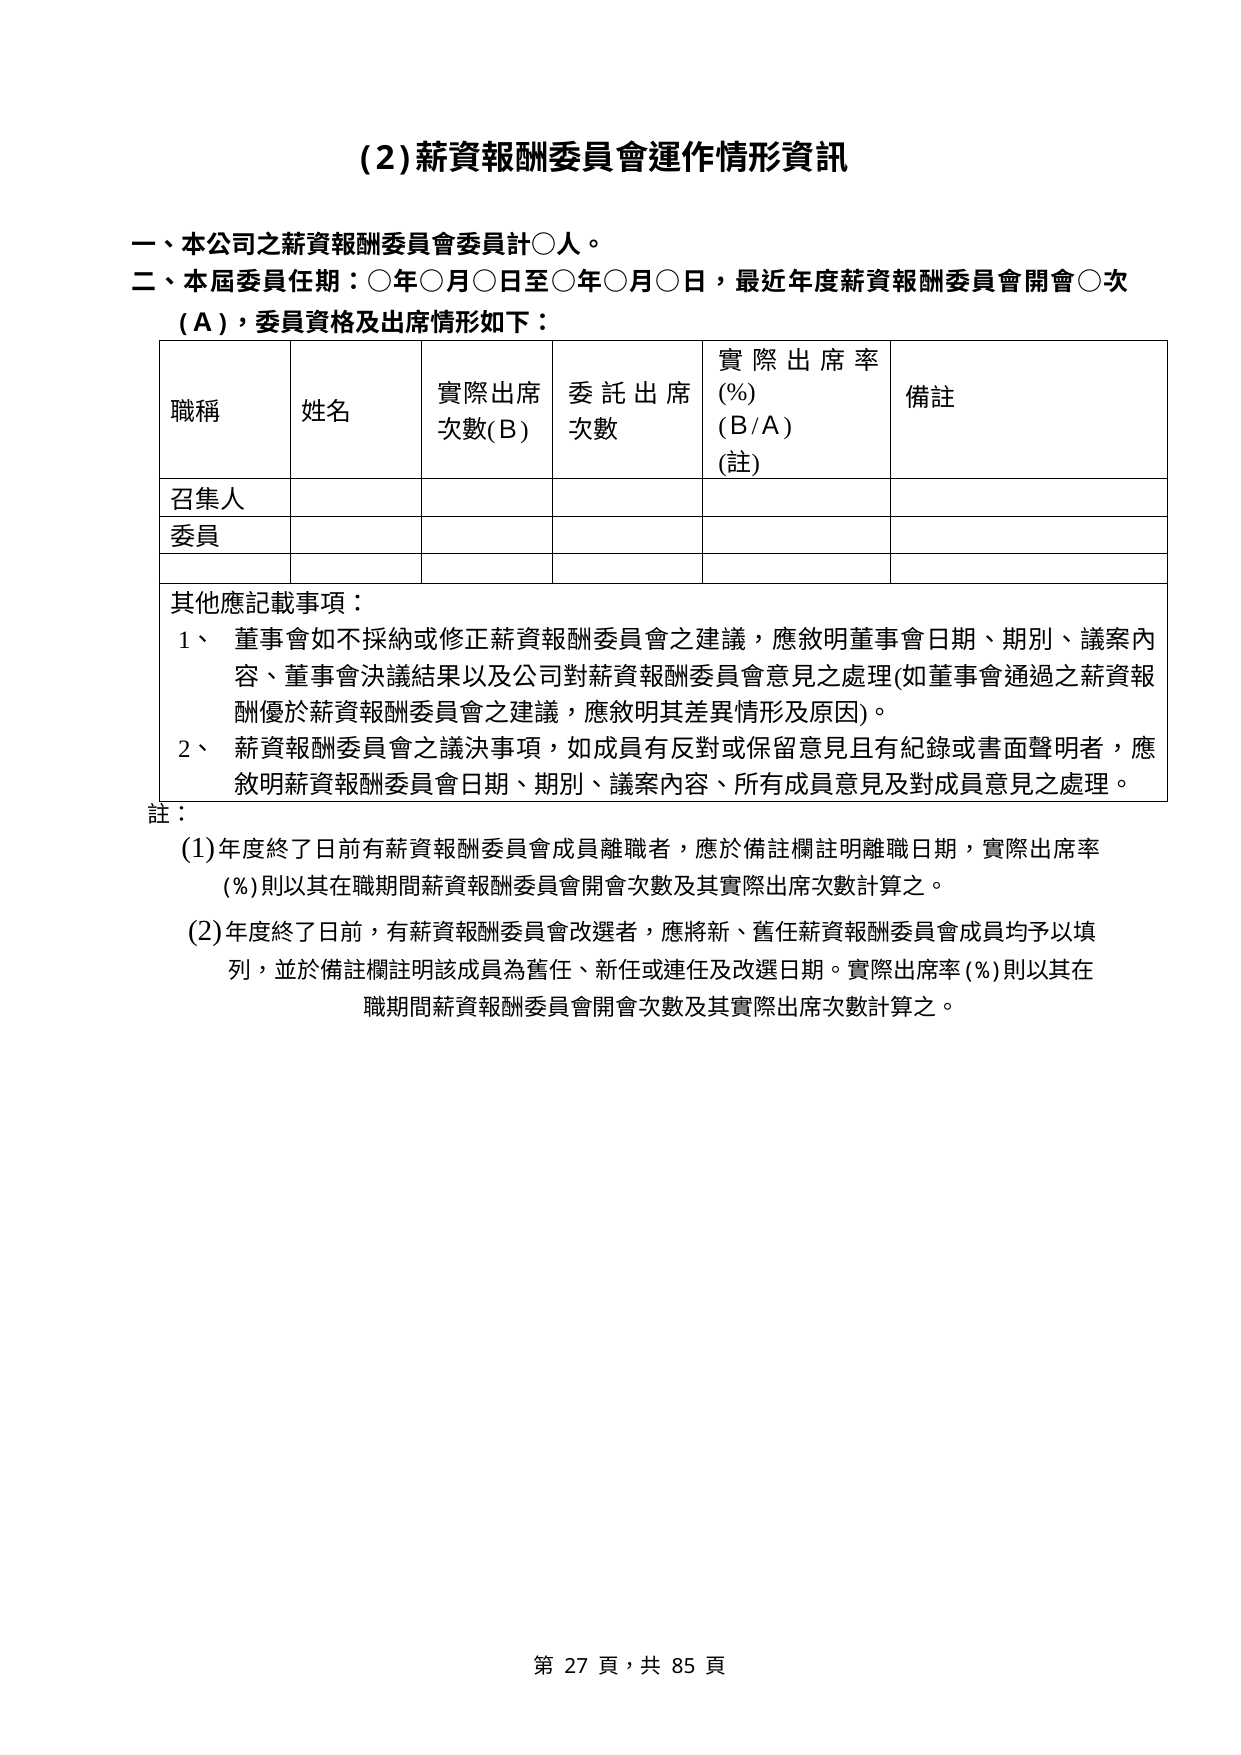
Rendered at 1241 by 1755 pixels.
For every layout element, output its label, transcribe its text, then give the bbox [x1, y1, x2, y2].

table_header 實際出席次數(Ｂ) [422, 341, 552, 478]
table_cell 其他應記載事項： 董事會如不採納或修正薪資報酬委員會之建議，應敘明董事會日期、期別、議案內容、董事會決議結果以及公司對薪資報酬委員會意見之處理(如董事會通過之薪資報酬優於薪資報酬委員會之建議，應敘明其差異情形及原因)。 薪資報酬委員會之議決事項，如成員有反對或保留意見且有紀錄或書面聲明者，應敘明薪資報酬委員會日期、期別、議案內容、所有成員意見及對成員意見之處理。 [160, 584, 1167, 801]
table_header 職稱 [160, 341, 290, 478]
table_cell [160, 554, 290, 583]
table_header 實際出席率(%) (Ｂ/Ａ) (註) [703, 341, 890, 478]
table_cell [291, 517, 421, 553]
text 一、本公司之薪資報酬委員會委員計○人。 [131, 225, 1128, 261]
table_cell [553, 479, 702, 516]
table_cell [703, 517, 890, 553]
table_cell [703, 479, 890, 516]
table_cell [422, 517, 552, 553]
table_cell [291, 479, 421, 516]
table_cell [891, 517, 1167, 553]
table_cell [422, 554, 552, 583]
list 年度終了日前有薪資報酬委員會成員離職者，應於備註欄註明離職日期，實際出席率(%)則以其在職期間薪資報酬委員會開會次數及其實際出席次數計算之。 [181, 827, 1103, 902]
text (2)薪資報酬委員會運作情形資訊 [75, 131, 1128, 179]
text 註： [147, 802, 1128, 827]
text 二、本屆委員任期：○年○月○日至○年○月○日，最近年度薪資報酬委員會開會○次(Ａ)，委員資格及出席情形如下： [131, 261, 1128, 340]
table_cell [703, 554, 890, 583]
table_cell [891, 554, 1167, 583]
table_cell [291, 554, 421, 583]
table_cell 委員 [160, 517, 290, 553]
table_header 委託出席次數 [553, 341, 702, 478]
table_cell [891, 479, 1167, 516]
table_header 備註 [891, 341, 1167, 478]
table_cell [553, 517, 702, 553]
table_cell [553, 554, 702, 583]
table_cell 召集人 [160, 479, 290, 516]
table_cell [422, 479, 552, 516]
table_header 姓名 [291, 341, 421, 478]
list 年度終了日前，有薪資報酬委員會改選者，應將新、舊任薪資報酬委員會成員均予以填列，並於備註欄註明該成員為舊任、新任或連任及改選日期。實際出席率(%)則以其在職期間薪資報酬委員會開會次數及其實際出席次數計算之。 [181, 911, 1103, 1023]
